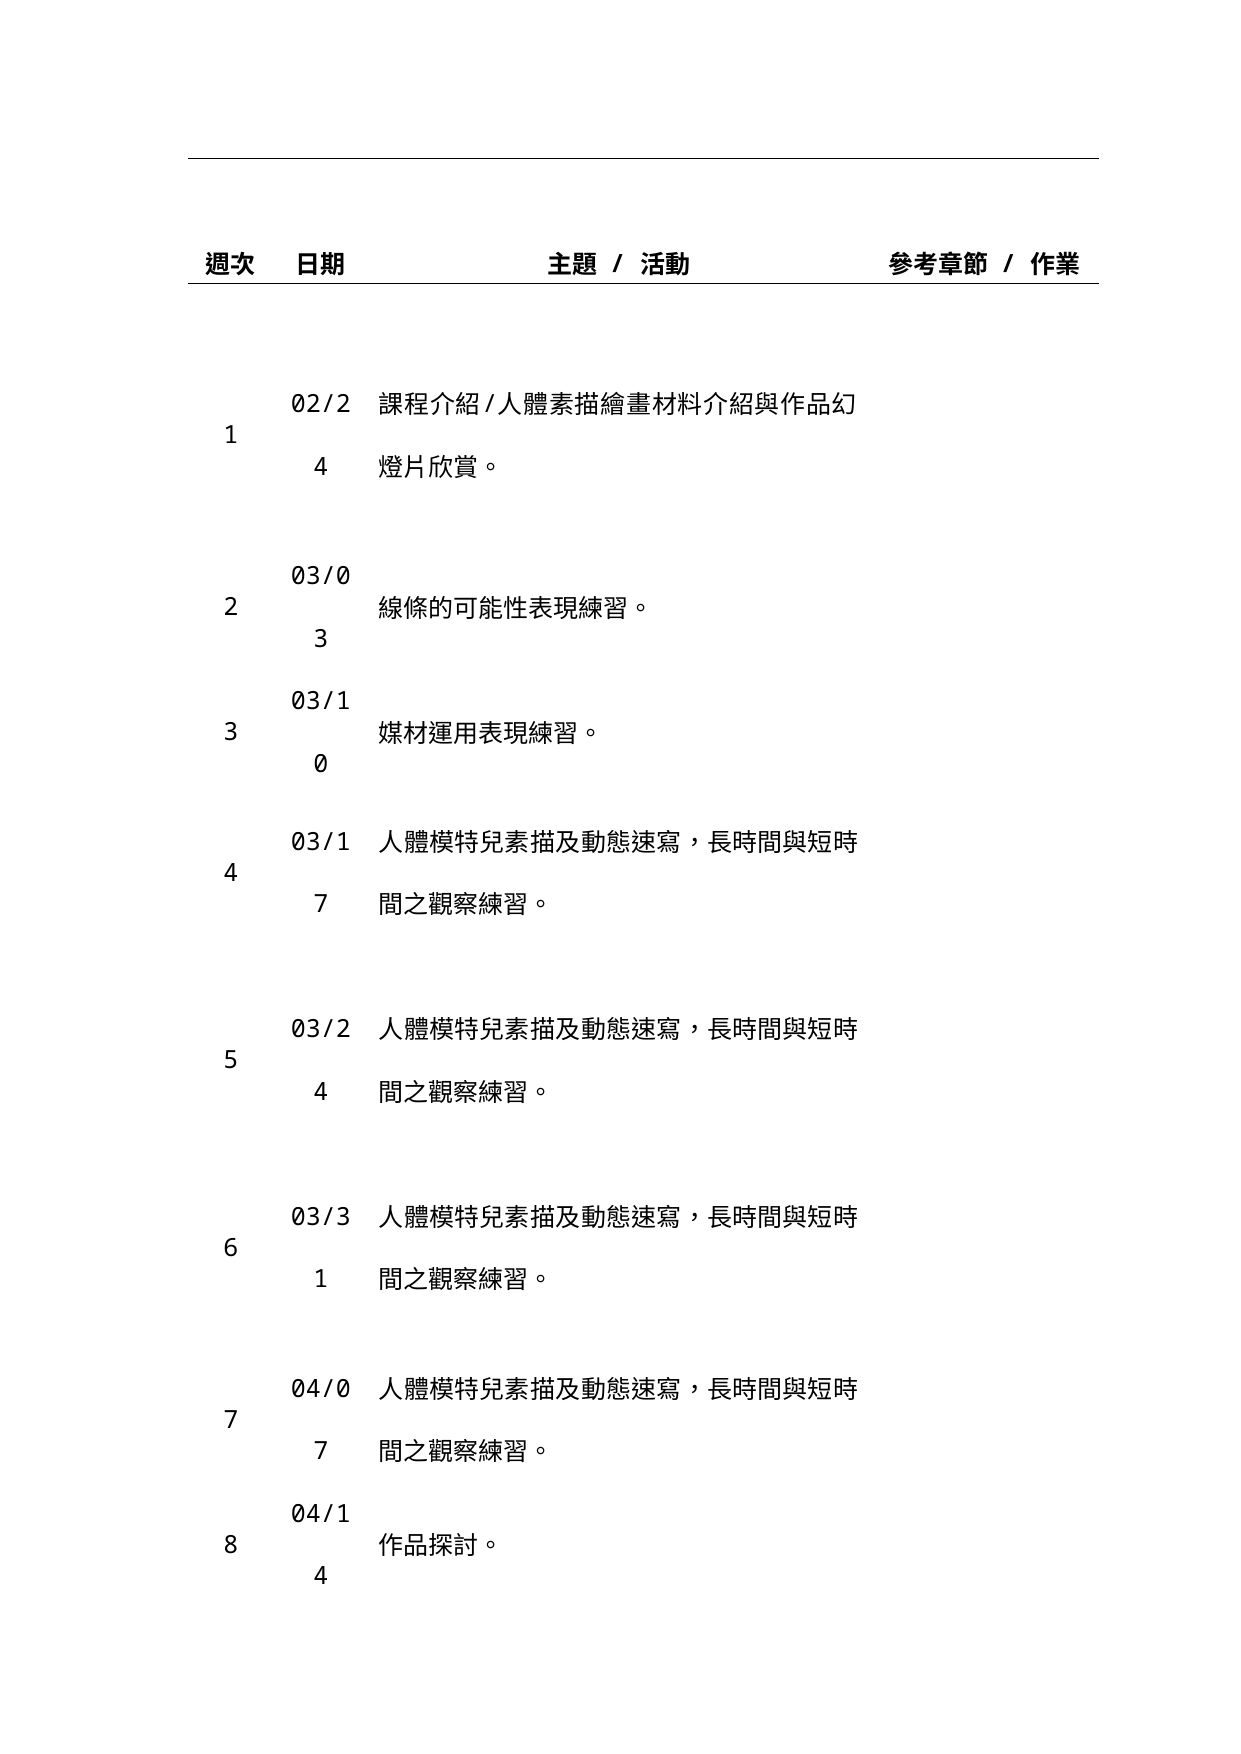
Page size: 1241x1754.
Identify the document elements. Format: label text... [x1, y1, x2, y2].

table_cell 03/03 [274, 502, 367, 658]
table_cell 03/10 [274, 658, 367, 783]
table_cell 線條的可能性表現練習。 [368, 502, 870, 658]
table_cell 03/17 [274, 783, 367, 939]
table_cell 8 [188, 1471, 274, 1596]
table_cell 1 [188, 284, 274, 502]
table_cell 日期 [274, 159, 367, 283]
table_cell 02/24 [274, 284, 367, 502]
table_cell 6 [188, 1127, 274, 1314]
table_cell 人體模特兒素描及動態速寫，長時間與短時間之觀察練習。 [368, 1127, 870, 1314]
table_cell 7 [188, 1315, 274, 1471]
table_cell 作品探討。 [368, 1471, 870, 1596]
table_cell 2 [188, 502, 274, 658]
table_cell 人體模特兒素描及動態速寫，長時間與短時間之觀察練習。 [368, 783, 870, 939]
table_cell 04/07 [274, 1315, 367, 1471]
table_cell 03/31 [274, 1127, 367, 1314]
table_cell 4 [188, 783, 274, 939]
table_cell [870, 1127, 1099, 1314]
table_cell 人體模特兒素描及動態速寫，長時間與短時間之觀察練習。 [368, 1315, 870, 1471]
table_cell 主題 / 活動 [368, 159, 870, 283]
table_cell [870, 502, 1099, 658]
table_cell 參考章節 / 作業 [870, 159, 1099, 283]
table_cell [870, 658, 1099, 783]
table_cell 5 [188, 940, 274, 1127]
table_cell 媒材運用表現練習。 [368, 658, 870, 783]
table_cell [870, 1471, 1099, 1596]
table_cell 03/24 [274, 940, 367, 1127]
table_cell 3 [188, 658, 274, 783]
table_cell [870, 940, 1099, 1127]
table_cell [870, 1315, 1099, 1471]
table_cell [870, 783, 1099, 939]
table_cell 課程介紹/人體素描繪畫材料介紹與作品幻燈片欣賞。 [368, 284, 870, 502]
table_cell [870, 284, 1099, 502]
table_cell 人體模特兒素描及動態速寫，長時間與短時間之觀察練習。 [368, 940, 870, 1127]
table_cell 週次 [188, 159, 274, 283]
table_cell 04/14 [274, 1471, 367, 1596]
